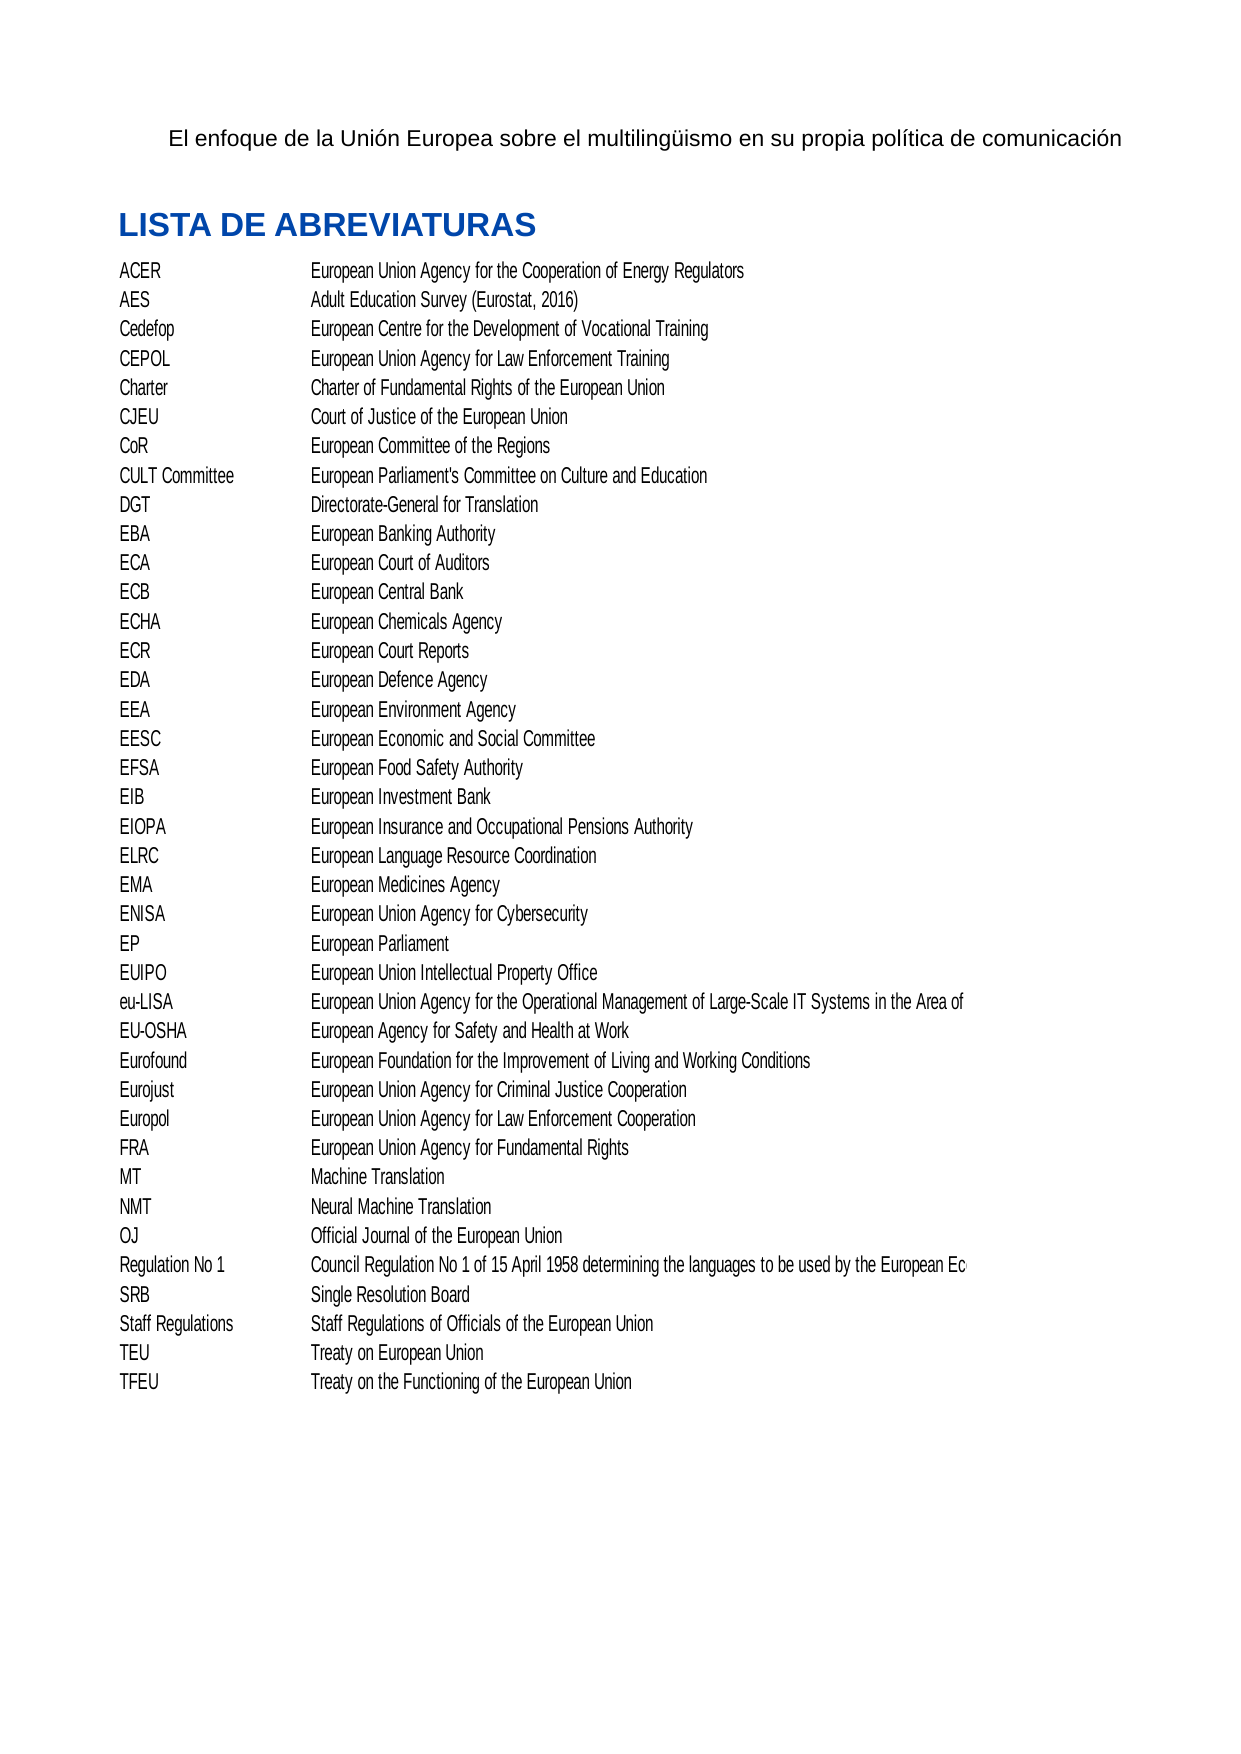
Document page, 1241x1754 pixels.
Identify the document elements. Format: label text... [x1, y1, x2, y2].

subtitle LISTA DE ABREVIATURAS [118, 205, 1122, 244]
